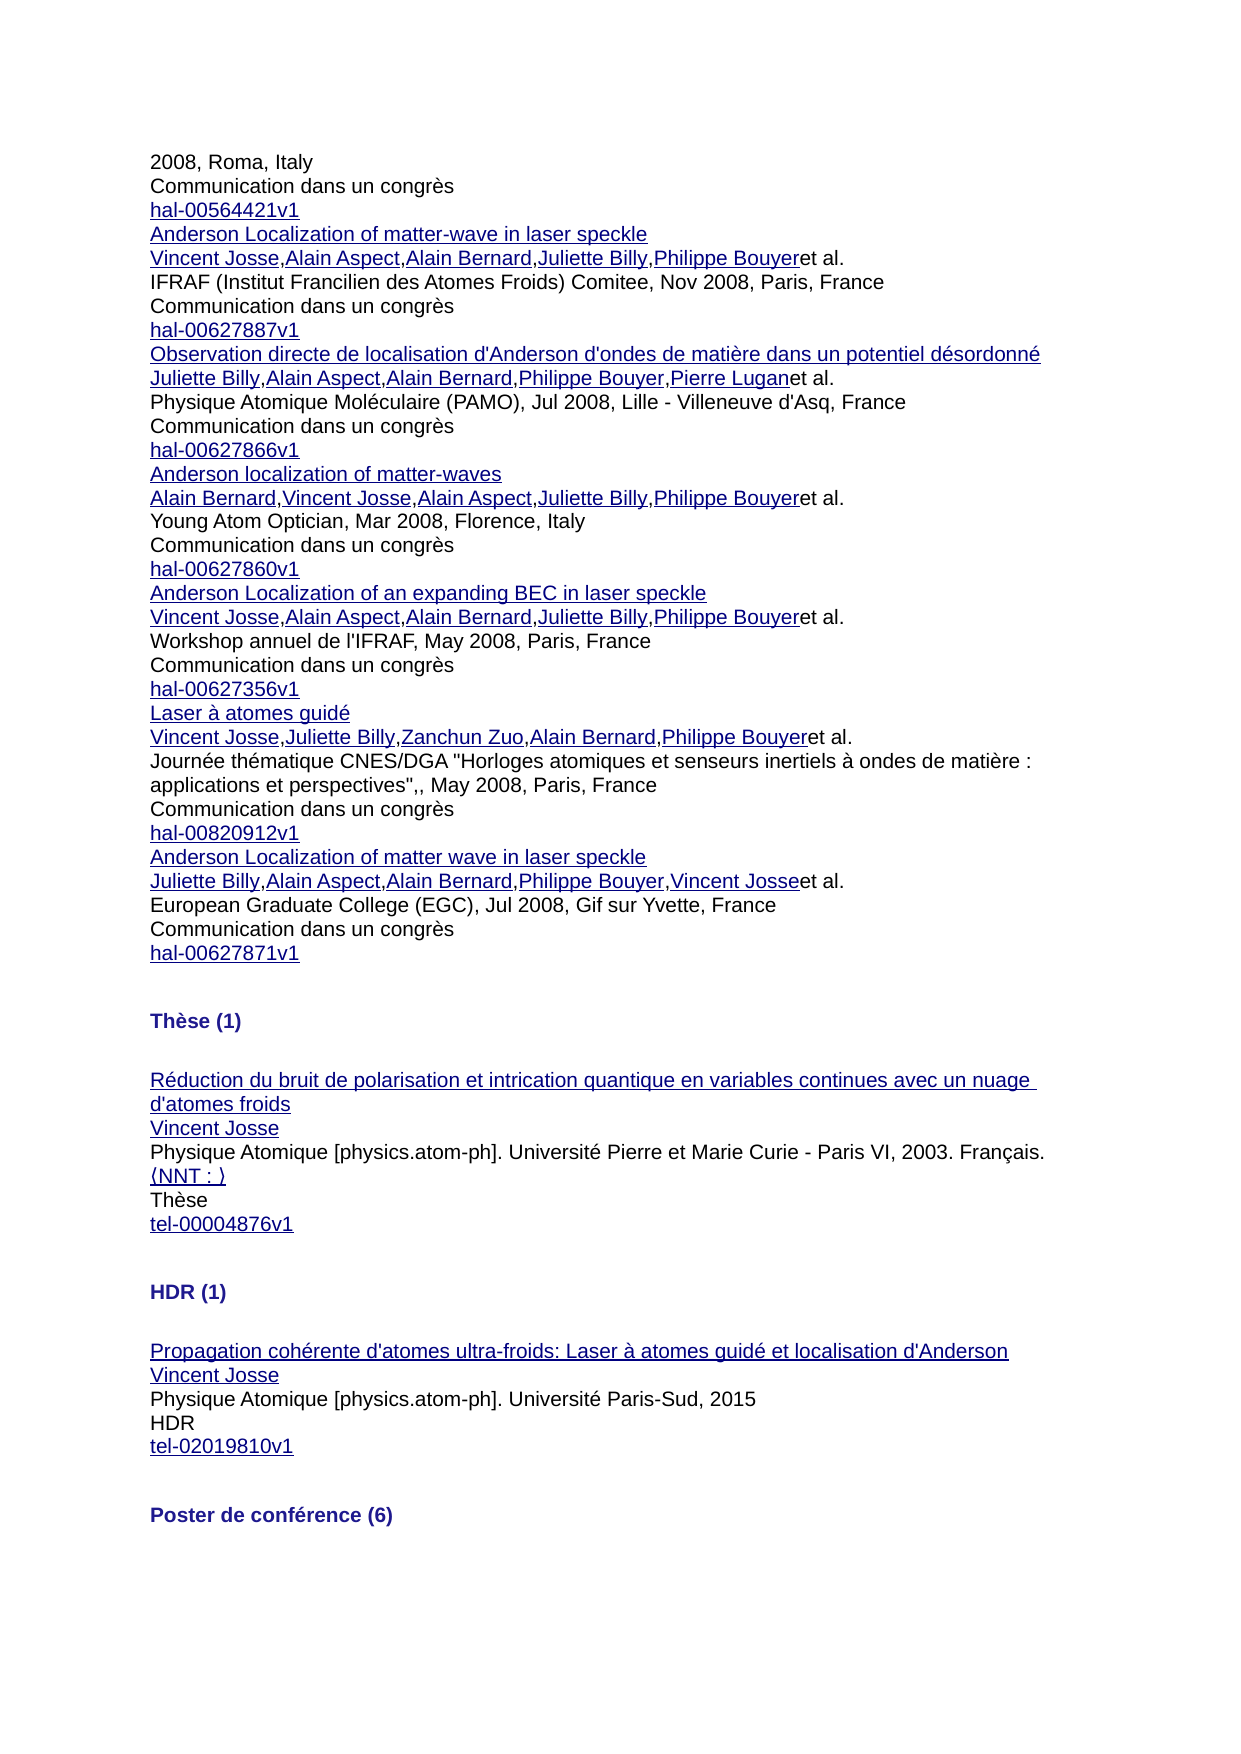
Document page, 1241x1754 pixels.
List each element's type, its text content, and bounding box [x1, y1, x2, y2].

subtitle HDR (1) [150, 1280, 1090, 1304]
table_cell Observation directe de localisation d'Anderson d'ondes de matière dans un potentiel désordonné Juliette Billy,Alain Aspect,Alain Bernard,Philippe Bouyer,Pierre Luganet al. Physique Atomique Moléculaire (PAMO), Jul 2008, Lille - Villeneuve d'Asq, France Communication dans un congrès hal-00627866v1 [150, 342, 1090, 461]
table_cell Anderson Localization of matter wave in laser speckle Juliette Billy,Alain Aspect,Alain Bernard,Philippe Bouyer,Vincent Josseet al. European Graduate College (EGC), Jul 2008, Gif sur Yvette, France Communication dans un congrès hal-00627871v1 [150, 845, 1090, 964]
table_cell Anderson Localization of an expanding BEC in laser speckle Vincent Josse,Alain Aspect,Alain Bernard,Juliette Billy,Philippe Bouyeret al. Workshop annuel de l'IFRAF, May 2008, Paris, France Communication dans un congrès hal-00627356v1 [150, 581, 1090, 701]
table_header Réduction du bruit de polarisation et intrication quantique en variables continues avec un nuage d'atomes froids Vincent Josse Physique Atomique [physics.atom-ph]. Université Pierre et Marie Curie - Paris VI, 2003. Français. ⟨NNT : ⟩ Thèse tel-00004876v1 [150, 1068, 1090, 1235]
table_cell Direct observation of Anderson localization in atomic Bose-Einstein condensates Laurent Sanchez-Palencia,Juliette Billy,Vincent Josse,Zhanchun Zuo,Alain Bernardet al. 22nd General conference of the Condensed Matter Division of the European Physical Society, Aug 2008, Roma, Italy Communication dans un congrès hal-00564421v1 [150, 150, 1090, 222]
table_cell Anderson Localization of matter-wave in laser speckle Vincent Josse,Alain Aspect,Alain Bernard,Juliette Billy,Philippe Bouyeret al. IFRAF (Institut Francilien des Atomes Froids) Comitee, Nov 2008, Paris, France Communication dans un congrès hal-00627887v1 [150, 222, 1090, 342]
table_cell Anderson localization of matter-waves Alain Bernard,Vincent Josse,Alain Aspect,Juliette Billy,Philippe Bouyeret al. Young Atom Optician, Mar 2008, Florence, Italy Communication dans un congrès hal-00627860v1 [150, 461, 1090, 581]
subtitle Poster de conférence (6) [150, 1503, 1090, 1527]
subtitle Thèse (1) [150, 1009, 1090, 1033]
table_header Propagation cohérente d'atomes ultra-froids: Laser à atomes guidé et localisation d'Anderson Vincent Josse Physique Atomique [physics.atom-ph]. Université Paris-Sud, 2015 HDR tel-02019810v1 [150, 1339, 1090, 1458]
table_cell Laser à atomes guidé Vincent Josse,Juliette Billy,Zanchun Zuo,Alain Bernard,Philippe Bouyeret al. Journée thématique CNES/DGA "Horloges atomiques et senseurs inertiels à ondes de matière : applications et perspectives",, May 2008, Paris, France Communication dans un congrès hal-00820912v1 [150, 701, 1090, 845]
